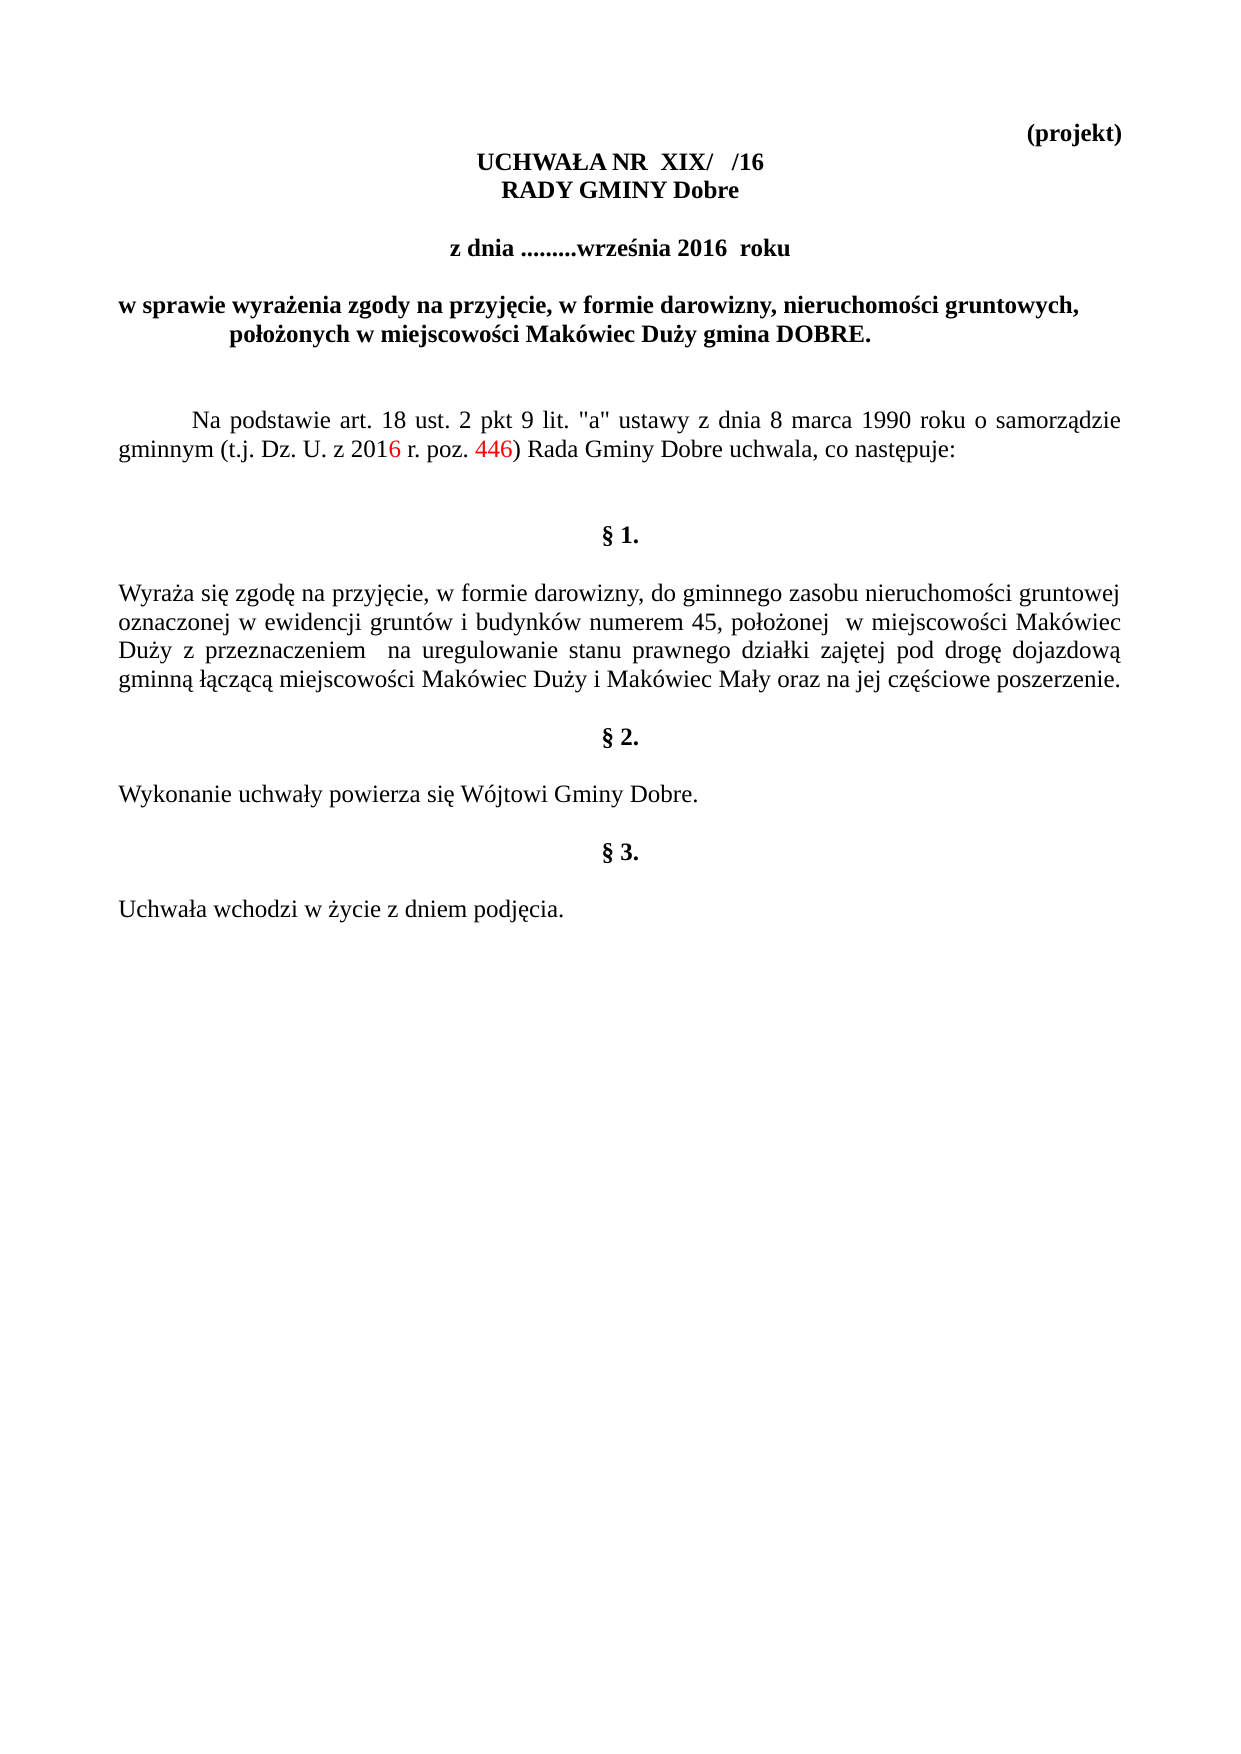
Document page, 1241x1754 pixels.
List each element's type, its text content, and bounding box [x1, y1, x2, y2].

text Wyraża się zgodę na przyjęcie, w formie darowizny, do gminnego zasobu nieruchomości gruntowej oznaczonej w ewidencji gruntów i budynków numerem 45, położonej w miejscowości Makówiec Duży z przeznaczeniem na uregulowanie stanu prawnego działki zajętej pod drogę dojazdową gminną łączącą miejscowości Makówiec Duży i Makówiec Mały oraz na jej częściowe poszerzenie. [118, 578, 1122, 693]
text w sprawie wyrażenia zgody na przyjęcie, w formie darowizny, nieruchomości gruntowych, położonych w miejscowości Makówiec Duży gmina DOBRE. [118, 291, 1122, 348]
text Wykonanie uchwały powierza się Wójtowi Gminy Dobre. [118, 779, 1122, 808]
text Na podstawie art. 18 ust. 2 pkt 9 lit. "a" ustawy z dnia 8 marca 1990 roku o samorządzie gminnym (t.j. Dz. U. z 2016 r. poz. 446) Rada Gminy Dobre uchwala, co następuje: [118, 406, 1122, 463]
text § 2. [118, 722, 1122, 751]
text z dnia .........września 2016 roku [118, 233, 1122, 262]
text § 3. [118, 837, 1122, 866]
text (projekt) [118, 118, 1122, 147]
text RADY GMINY Dobre [118, 176, 1122, 204]
text UCHWAŁA NR XIX/ /16 [118, 147, 1122, 176]
text Uchwała wchodzi w życie z dniem podjęcia. [118, 894, 1122, 923]
text § 1. [118, 521, 1122, 549]
